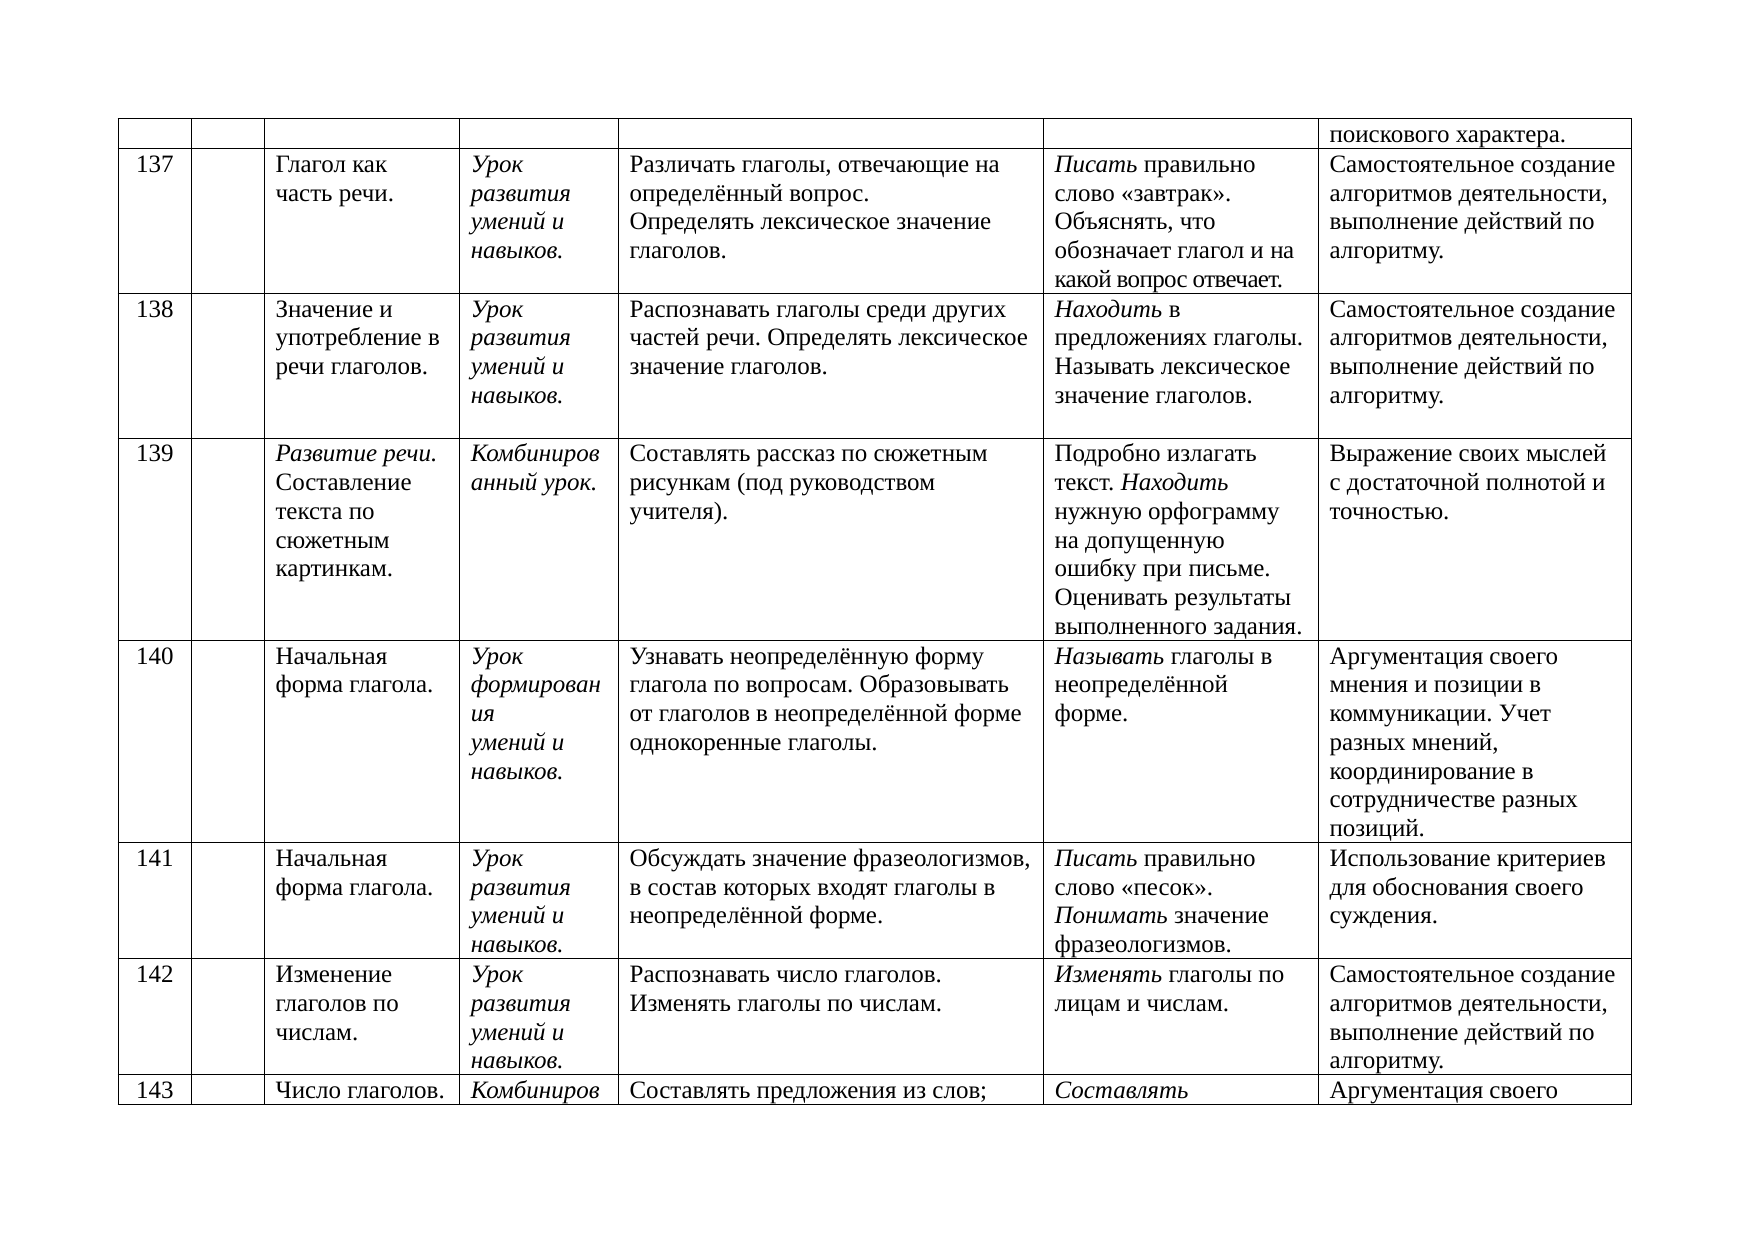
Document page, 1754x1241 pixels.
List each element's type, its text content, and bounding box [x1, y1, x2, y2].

table_cell [192, 119, 264, 148]
table_cell поискового характера. [1319, 119, 1631, 148]
table_cell Выражение своих мыслей с достаточной полнотой и точностью. [1319, 439, 1631, 640]
table_cell Писать правильно слово «завтрак». Объяснять, что обозначает глагол и на какой вопрос отвечает. [1044, 149, 1318, 293]
table_cell 143 [119, 1075, 191, 1104]
table_cell Называть глаголы в неопределённой форме. [1044, 641, 1318, 842]
table_cell Урок формирования умений и навыков. [460, 641, 618, 842]
table_cell [460, 119, 618, 148]
table_cell Распознавать число глаголов. Изменять глаголы по числам. [619, 959, 1043, 1074]
table_cell 137 [119, 149, 191, 293]
table_cell Использование критериев для обоснования своего суждения. [1319, 843, 1631, 958]
table_cell [1044, 119, 1318, 148]
table_cell Самостоятельное создание алгоритмов деятельности, выполнение действий по алгоритму. [1319, 959, 1631, 1074]
table_cell [192, 1075, 264, 1104]
table_cell Урок развития умений и навыков. [460, 149, 618, 293]
table_cell Составлять предложения из слов; [619, 1075, 1043, 1104]
table_cell 139 [119, 439, 191, 640]
table_cell [192, 294, 264, 437]
table_cell Аргументация своего мнения и позиции в коммуникации. Учет разных мнений, координирование в сотрудничестве разных позиций. [1319, 641, 1631, 842]
table_cell Комбинированный урок. [460, 439, 618, 640]
table_cell Глагол как часть речи. [265, 149, 459, 293]
table_cell Составлять рассказ по сюжетным рисункам (под руководством учителя). [619, 439, 1043, 640]
table_cell Развитие речи. Составление текста по сюжетным картинкам. [265, 439, 459, 640]
table_cell Урок развития умений и навыков. [460, 294, 618, 437]
table_cell Комбиниров [460, 1075, 618, 1104]
table_cell Узнавать неопределённую форму глагола по вопросам. Образовывать от глаголов в неопределённой форме однокоренные глаголы. [619, 641, 1043, 842]
table_cell [192, 641, 264, 842]
table_cell [192, 843, 264, 958]
table_cell Находить в предложениях глаголы. Называть лексическое значение глаголов. [1044, 294, 1318, 437]
table_cell Самостоятельное создание алгоритмов деятельности, выполнение действий по алгоритму. [1319, 294, 1631, 437]
table_cell Начальная форма глагола. [265, 641, 459, 842]
table_cell Аргументация своего [1319, 1075, 1631, 1104]
table_cell [619, 119, 1043, 148]
table_cell 142 [119, 959, 191, 1074]
table_cell Начальная форма глагола. [265, 843, 459, 958]
table_cell Обсуждать значение фразеологизмов, в состав которых входят глаголы в неопределённой форме. [619, 843, 1043, 958]
table_cell Значение и употребление в речи глаголов. [265, 294, 459, 437]
table_cell Писать правильно слово «песок». Понимать значение фразеологизмов. [1044, 843, 1318, 958]
table_cell Изменение глаголов по числам. [265, 959, 459, 1074]
table_cell Составлять [1044, 1075, 1318, 1104]
table_cell 140 [119, 641, 191, 842]
table_cell Подробно излагать текст. Находить нужную орфограмму на допущенную ошибку при письме. Оценивать результаты выполненного задания. [1044, 439, 1318, 640]
table_cell Распознавать глаголы среди других частей речи. Определять лексическое значение глаголов. [619, 294, 1043, 437]
table_cell Изменять глаголы по лицам и числам. [1044, 959, 1318, 1074]
table_cell [192, 959, 264, 1074]
table_cell Число глаголов. [265, 1075, 459, 1104]
table_cell Урок развития умений и навыков. [460, 843, 618, 958]
table_cell Урок развития умений и навыков. [460, 959, 618, 1074]
table_cell 138 [119, 294, 191, 437]
table_cell 141 [119, 843, 191, 958]
table_cell [119, 119, 191, 148]
table_cell Самостоятельное создание алгоритмов деятельности, выполнение действий по алгоритму. [1319, 149, 1631, 293]
table_cell [192, 439, 264, 640]
table_cell [192, 149, 264, 293]
table_cell Различать глаголы, отвечающие на определённый вопрос. Определять лексическое значение глаголов. [619, 149, 1043, 293]
table_cell [265, 119, 459, 148]
